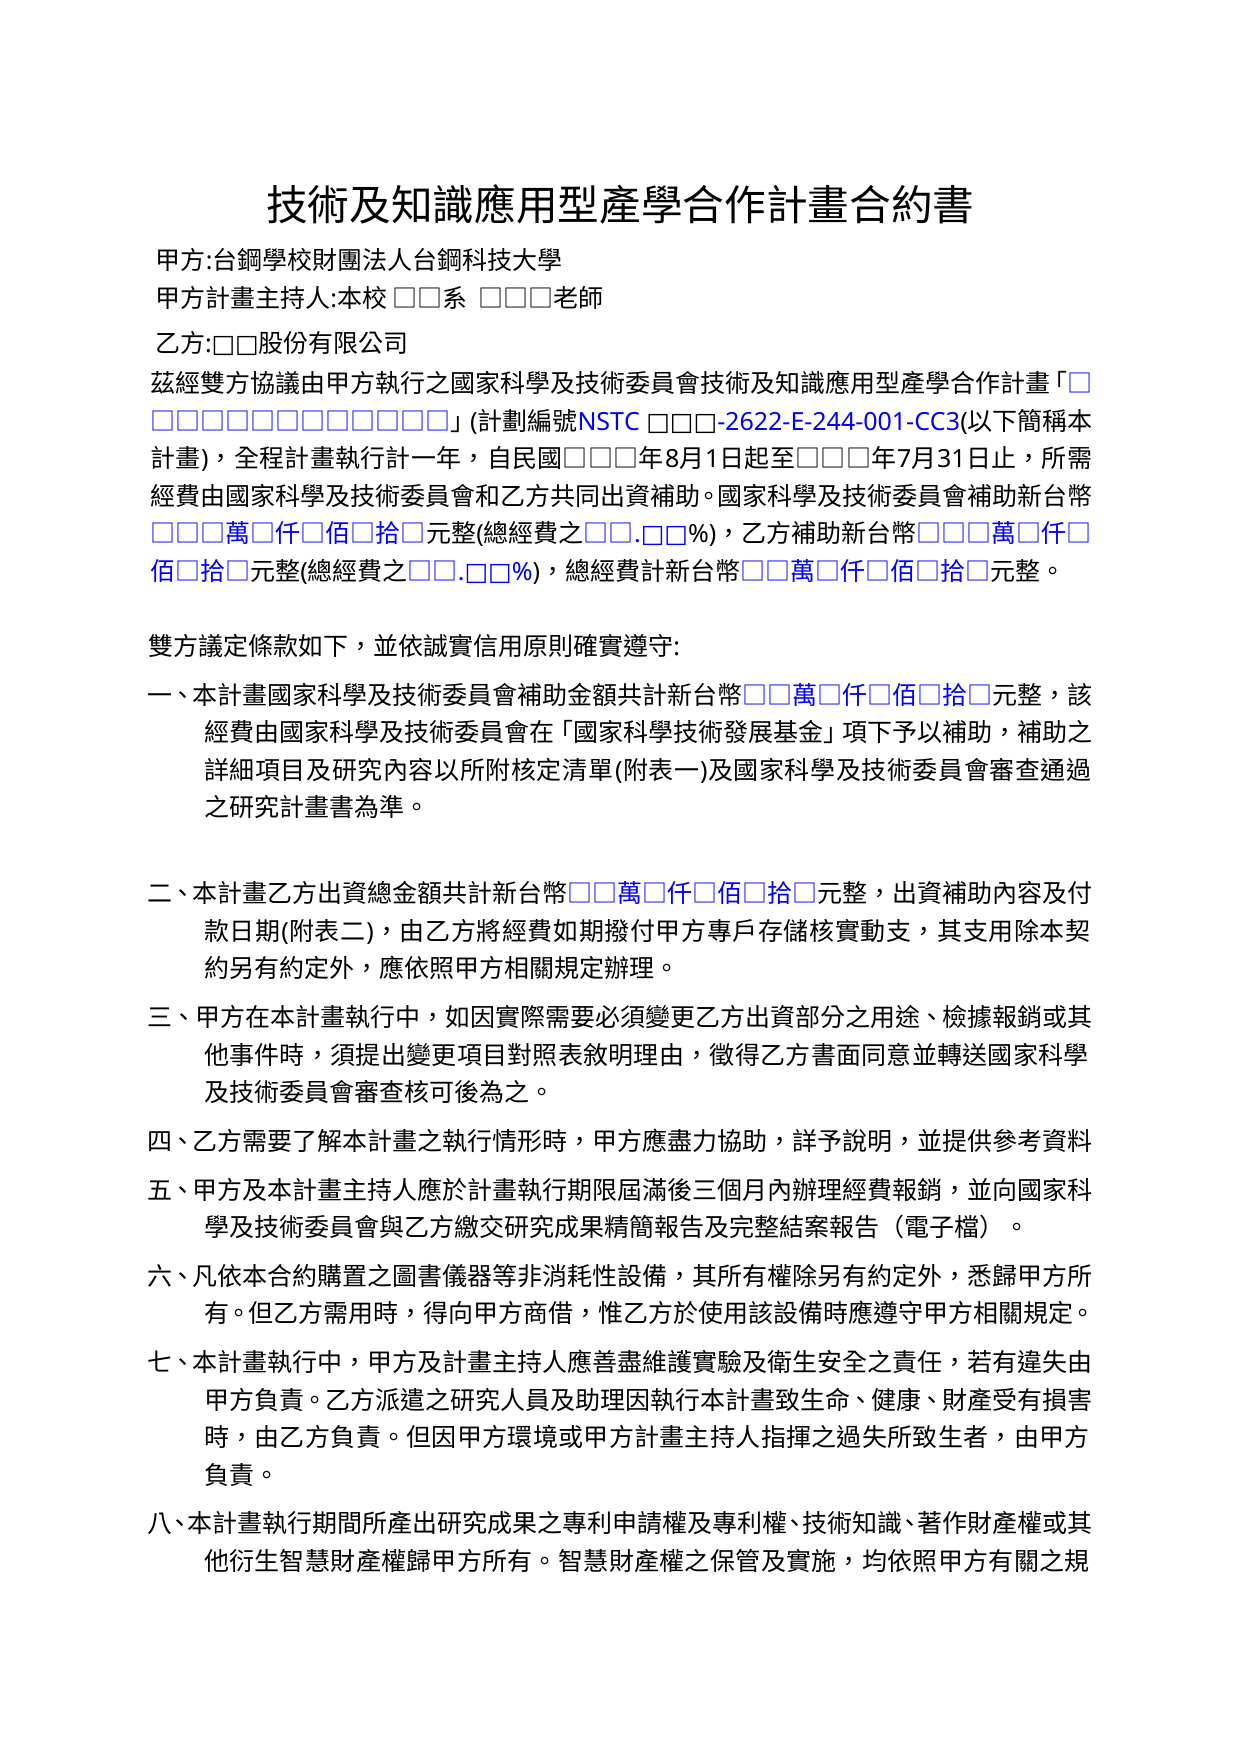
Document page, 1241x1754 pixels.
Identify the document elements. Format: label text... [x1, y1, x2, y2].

text 八、本計晝執行期間所產出研究成果之專利申請權及專利權、技術知識、著作財產權或其他衍生智慧財產權歸甲方所有。智慧財產權之保管及實施，均依照甲方有關之規 [148, 1503, 1092, 1578]
text 技術及知識應用型產學合作計畫合約書 [148, 164, 1092, 239]
text 甲方計畫主持人:本校 □□系 □□□老師 [155, 278, 1092, 315]
text 雙方議定條款如下，並依誠實信用原則確實遵守: [148, 626, 1092, 663]
text 七、本計畫執行中，甲方及計畫主持人應善盡維護實驗及衛生安全之責任，若有違失由甲方負責。乙方派遣之研究人員及助理因執行本計晝致生命、健康、財產受有損害時，由乙方負責。但因甲方環境或甲方計畫主持人指揮之過失所致生者，由甲方負責。 [148, 1342, 1092, 1492]
text 六、凡依本合約購置之圖書儀器等非消耗性設備，其所有權除另有約定外，悉歸甲方所有。但乙方需用時，得向甲方商借，惟乙方於使用該設備時應遵守甲方相關規定。 [148, 1256, 1092, 1331]
text 一、本計畫國家科學及技術委員會補助金額共計新台幣□□萬□仟□佰□拾□元整，該經費由國家科學及技術委員會在「國家科學技術發展基金」項下予以補助，補助之詳細項目及研究內容以所附核定清單(附表一)及國家科學及技術委員會審查通過之研究計畫書為準。 [148, 674, 1092, 824]
text 二、本計畫乙方出資總金額共計新台幣□□萬□仟□佰□拾□元整，出資補助內容及付款日期(附表二)，由乙方將經費如期撥付甲方專戶存儲核實動支，其支用除本契約另有約定外，應依照甲方相關規定辦理。 [148, 873, 1092, 986]
text 甲方:台鋼學校財團法人台鋼科技大學 [156, 239, 1092, 277]
text 五、甲方及本計畫主持人應於計畫執行期限屆滿後三個月內辦理經費報銷，並向國家科學及技術委員會與乙方繳交研究成果精簡報告及完整結案報告（電子檔）。 [148, 1169, 1092, 1244]
text 三、甲方在本計畫執行中，如因實際需要必須變更乙方出資部分之用途、檢據報銷或其他事件時，須提出變更項目對照表敘明理由，徵得乙方書面同意並轉送國家科學及技術委員會審查核可後為之。 [148, 997, 1092, 1109]
text 四、乙方需要了解本計畫之執行情形時，甲方應盡力協助，詳予說明，並提供參考資料。 [148, 1121, 1092, 1158]
text 乙方:□□股份有限公司 [155, 322, 1092, 360]
text 茲經雙方協議由甲方執行之國家科學及技術委員會技術及知識應用型產學合作計畫「□□□□□□□□□□□□□」(計劃編號NSTC □□□-2622-E-244-001-CC3(以下簡稱本計畫)，全程計畫執行計一年，自民國□□□年8月1日起至□□□年7月31日止，所需經費由國家科學及技術委員會和乙方共同出資補助。國家科學及技術委員會補助新台幣□□□萬□仟□佰□拾□元整(總經費之□□.□□%)，乙方補助新台幣□□□萬□仟□佰□拾□元整(總經費之□□.□□%)，總經費計新台幣□□萬□仟□佰□拾□元整。 [150, 363, 1092, 588]
